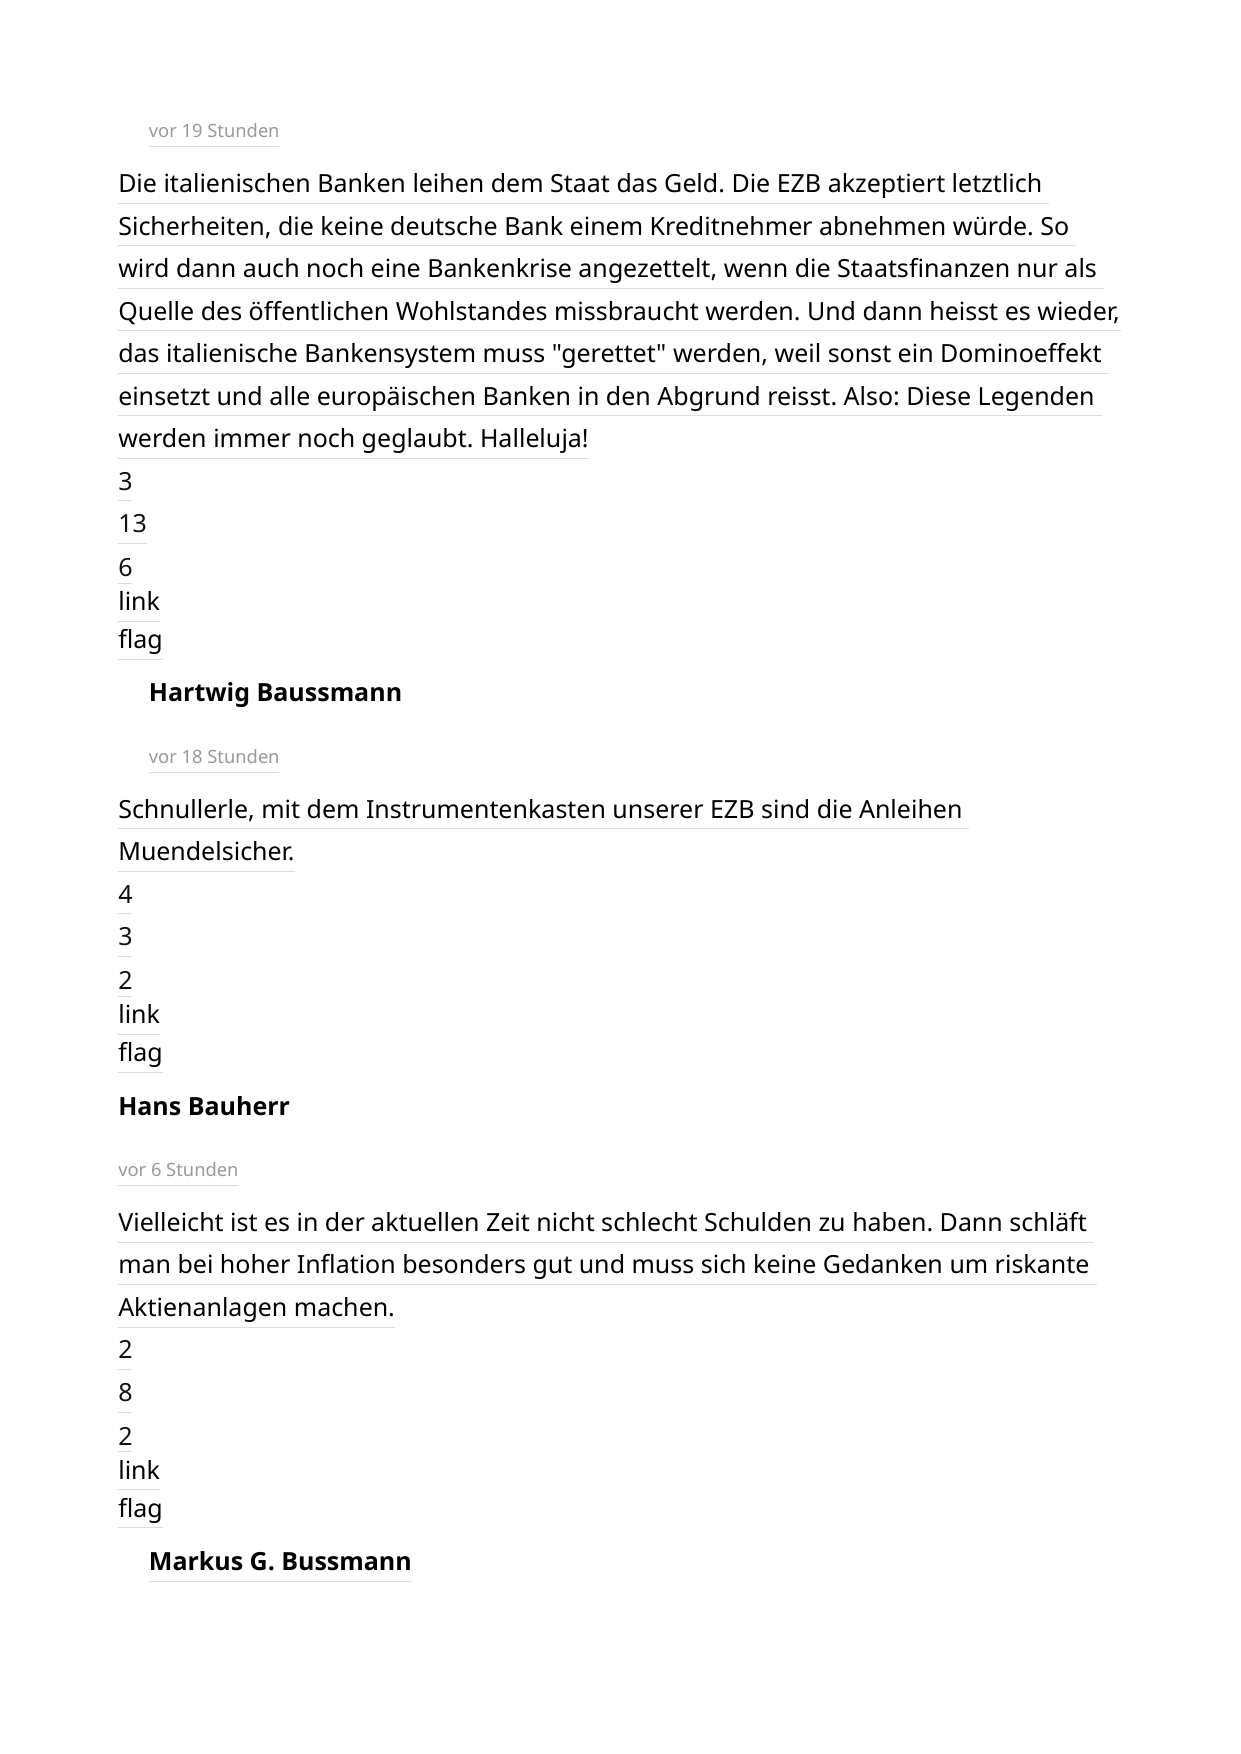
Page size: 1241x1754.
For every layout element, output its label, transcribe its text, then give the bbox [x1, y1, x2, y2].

text flag [118, 622, 1122, 660]
text link [118, 1452, 1122, 1490]
text 8 [118, 1374, 1122, 1413]
text link [118, 584, 1122, 622]
text flag [118, 1490, 1122, 1528]
text Markus G. Bussmann [149, 1544, 1122, 1582]
text Hartwig Baussmann [149, 675, 1122, 709]
text Schnullerle, mit dem Instrumentenkasten unserer EZB sind die Anleihen Muendelsicher. [118, 791, 1122, 872]
text 6 [118, 548, 1122, 584]
text link [118, 997, 1122, 1035]
text vor 19 Stunden [149, 118, 1117, 147]
text vor 18 Stunden [149, 744, 1117, 773]
text 4 [118, 876, 1122, 914]
text Hans Bauherr [118, 1088, 1122, 1122]
text vor 6 Stunden [118, 1157, 1117, 1186]
text 13 [118, 506, 1122, 544]
text Die italienischen Banken leihen dem Staat das Geld. Die EZB akzeptiert letztlich Sicherheiten, die keine deutsche Bank einem Kreditnehmer abnehmen würde. So wird dann auch noch eine Bankenkrise angezettelt, wenn die Staatsfinanzen nur als Quelle des öffentlichen Wohlstandes missbraucht werden. Und dann heisst es wieder, das italienische Bankensystem muss "gerettet" werden, weil sonst ein Dominoeffekt einsetzt und alle europäischen Banken in den Abgrund reisst. Also: Diese Legenden werden immer noch geglaubt. Halleluja! [118, 166, 1122, 459]
text 3 [118, 919, 1122, 957]
text 3 [118, 463, 1122, 501]
text 2 [118, 1332, 1122, 1370]
text flag [118, 1035, 1122, 1073]
text 2 [118, 961, 1122, 997]
text Vielleicht ist es in der aktuellen Zeit nicht schlecht Schulden zu haben. Dann schläft man bei hoher Inflation besonders gut und muss sich keine Gedanken um riskante Aktienanlagen machen. [118, 1204, 1122, 1328]
text 2 [118, 1417, 1122, 1452]
